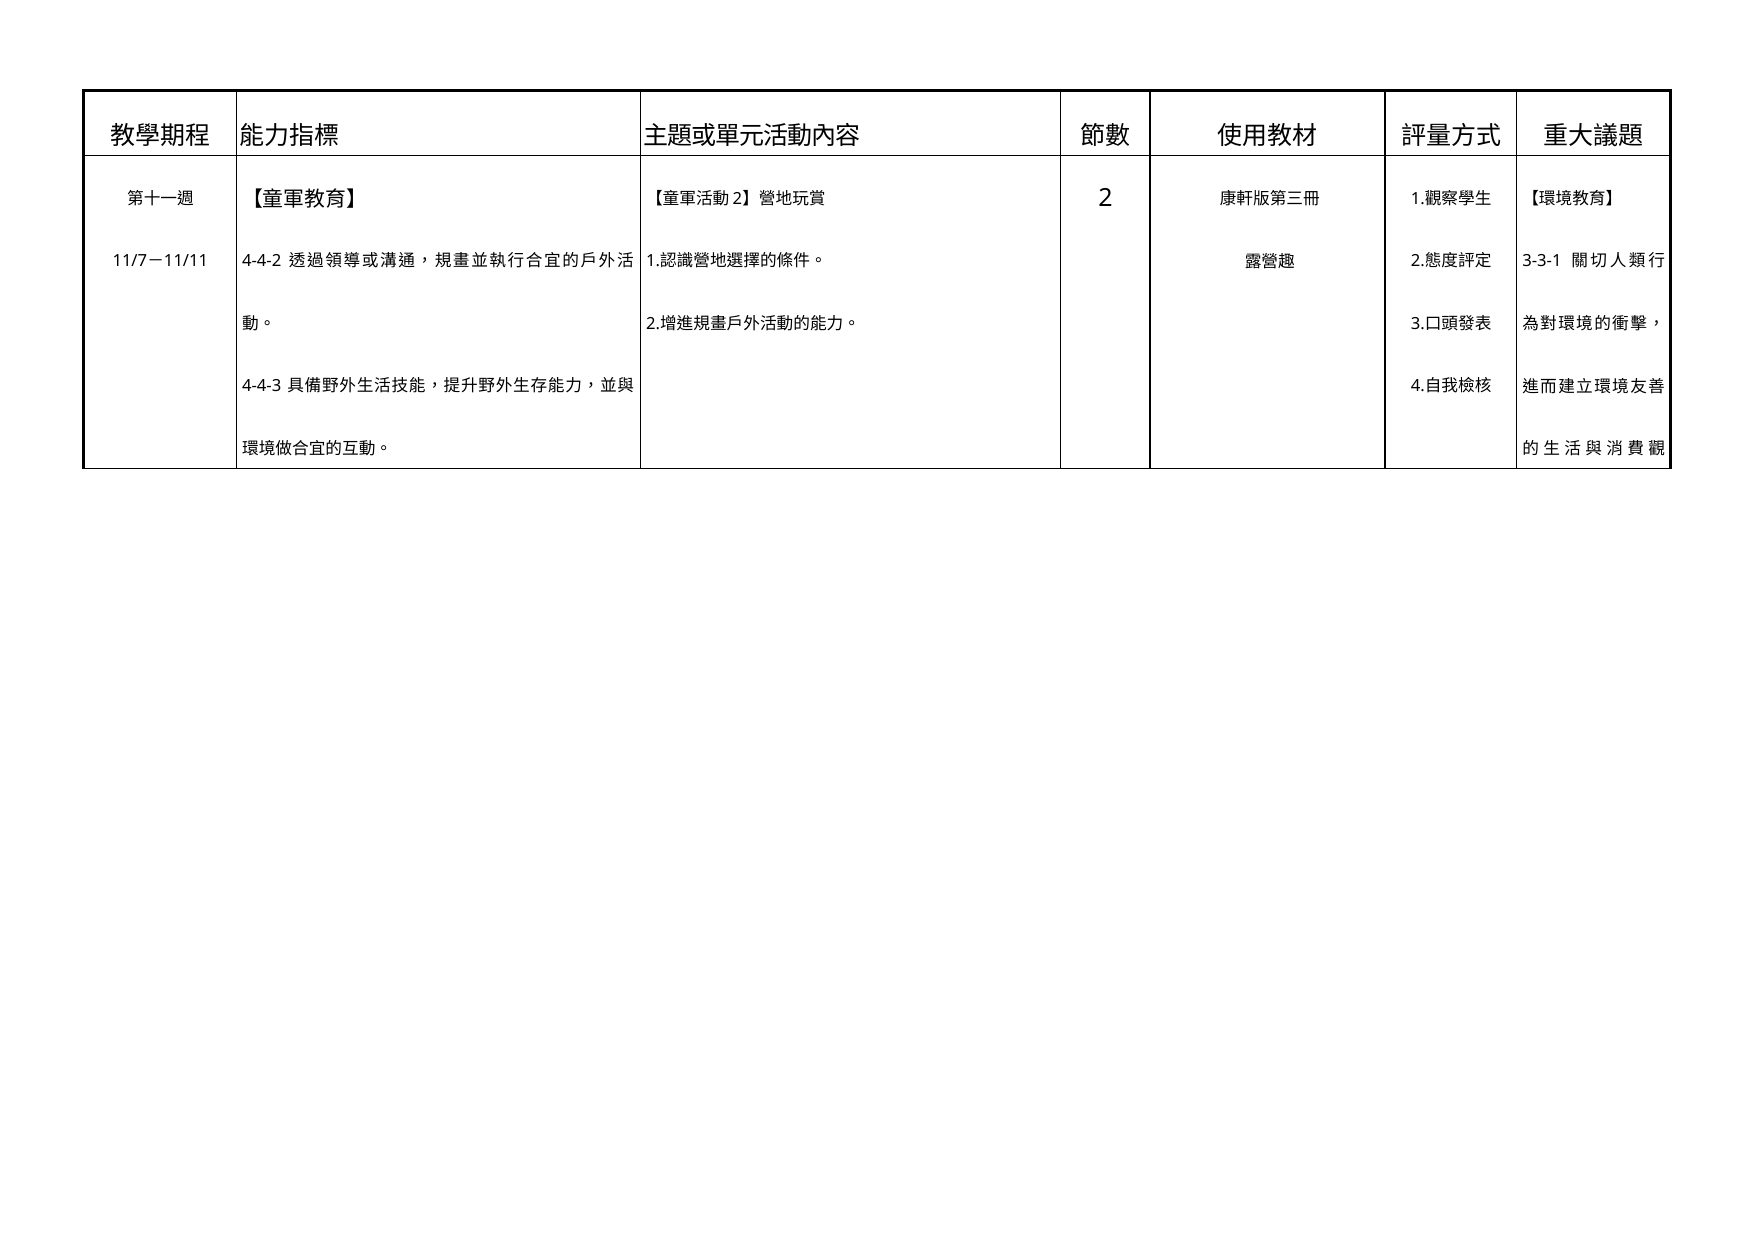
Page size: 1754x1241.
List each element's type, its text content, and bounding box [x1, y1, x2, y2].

table_header 重大議題 [1517, 92, 1669, 154]
table_header 節數 [1061, 92, 1149, 154]
table_cell 2 [1061, 156, 1149, 468]
table_cell 【環境教育】 3-3-1 關切人類行為對環境的衝擊，進而建立環境友善的生活與消費觀 [1517, 156, 1669, 468]
table_header 使用教材 [1151, 92, 1384, 154]
table_header 教學期程 [85, 92, 236, 154]
table_header 評量方式 [1386, 92, 1516, 154]
table_cell 第十一週 11/7－11/11 [85, 156, 236, 468]
table_cell 1.觀察學生 2.態度評定 3.口頭發表 4.自我檢核 [1386, 156, 1516, 468]
table_header 能力指標 [237, 92, 640, 154]
table_cell 【童軍活動2】營地玩賞 1.認識營地選擇的條件。 2.增進規畫戶外活動的能力。 [641, 156, 1060, 468]
table_cell 【童軍教育】 4-4-2 透過領導或溝通，規畫並執行合宜的戶外活動。 4-4-3 具備野外生活技能，提升野外生存能力，並與環境做合宜的互動。 [237, 156, 640, 468]
table_cell 康軒版第三冊 露營趣 [1151, 156, 1384, 468]
table_header 主題或單元活動內容 [641, 92, 1060, 154]
